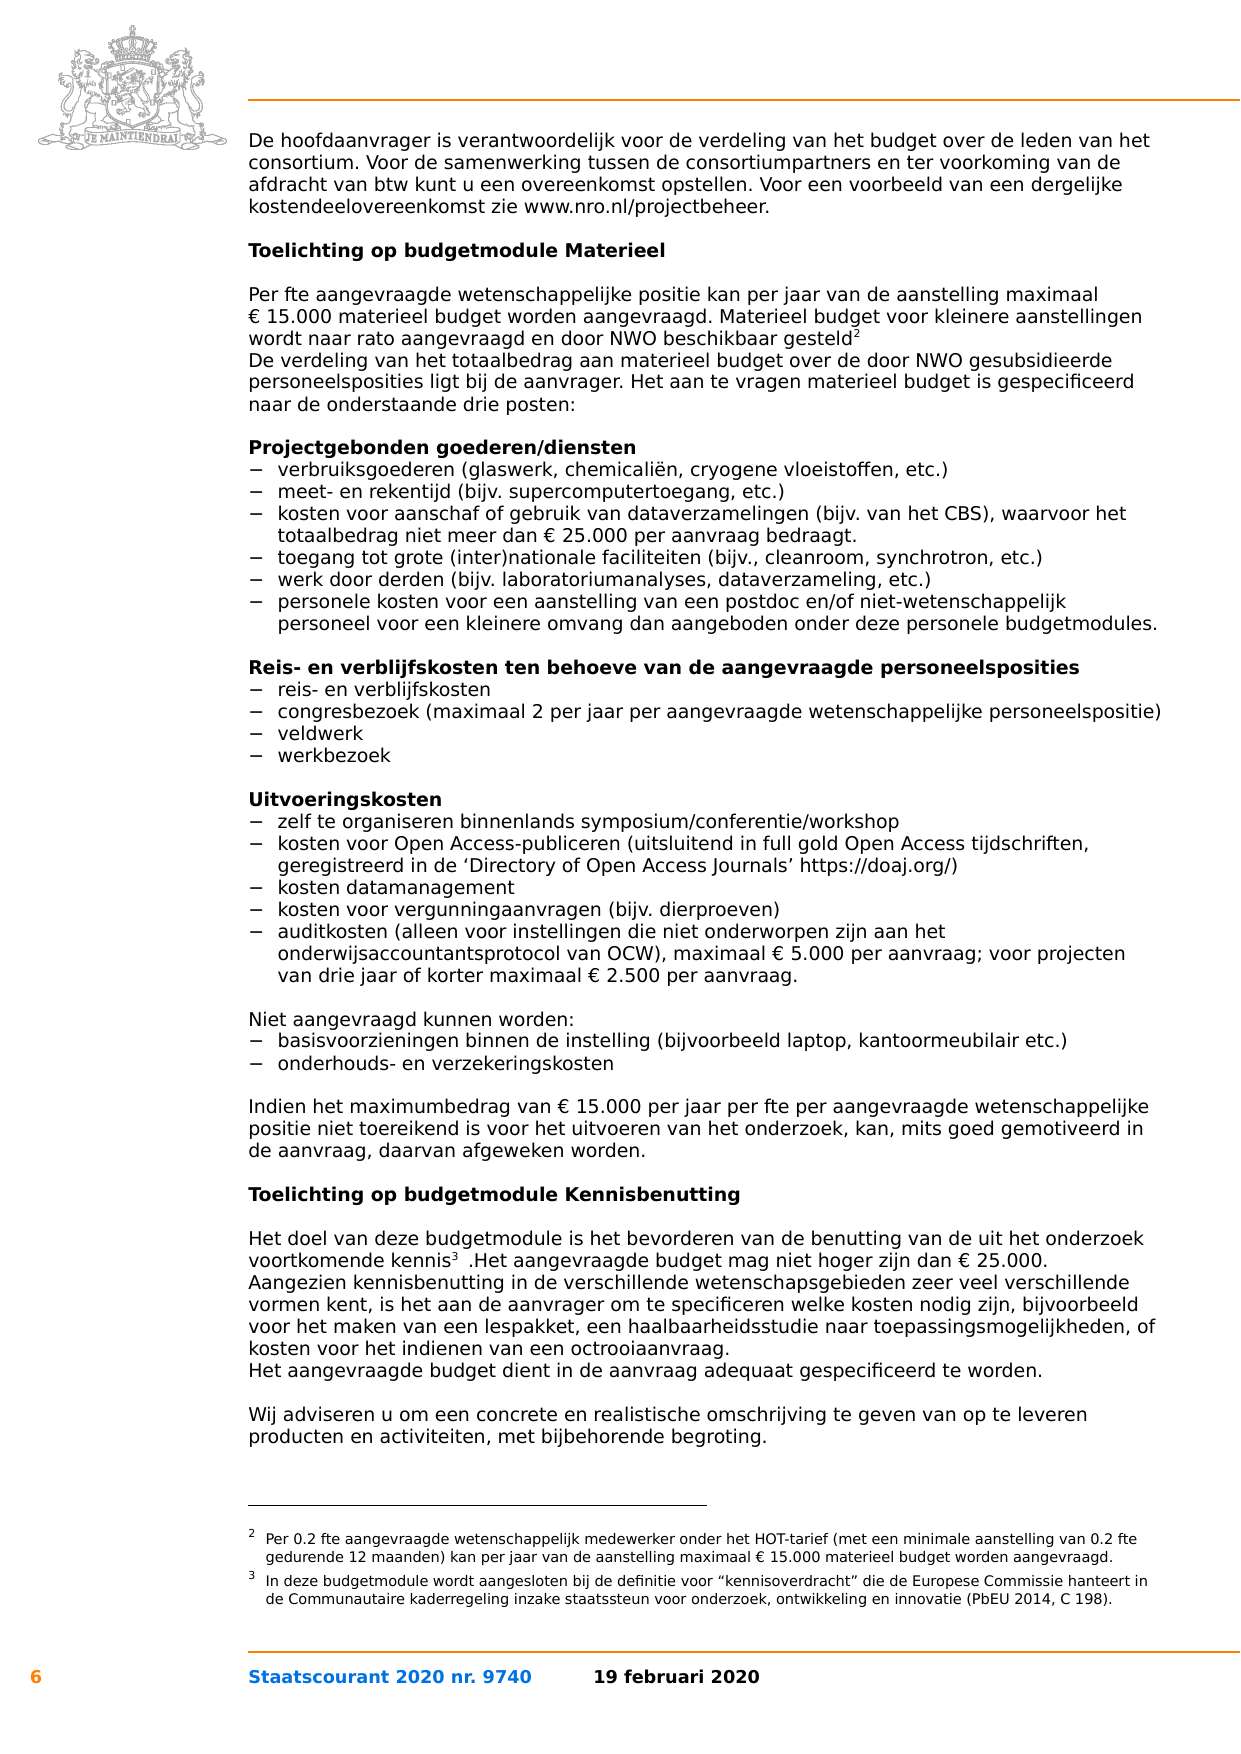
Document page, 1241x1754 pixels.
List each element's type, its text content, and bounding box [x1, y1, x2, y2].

text − meet- en rekentijd (bijv. supercomputertoegang, etc.) [248, 481, 1163, 503]
text Het aangevraagde budget dient in de aanvraag adequaat gespecificeerd te worden. [248, 1360, 1163, 1382]
text In deze budgetmodule wordt aangesloten bij de definitie voor “kennisoverdracht” die de Europese Commissie hanteert in de Communautaire kaderregeling inzake staatssteun voor onderzoek, ontwikkeling en innovatie (PbEU 2014, C 198). [248, 1569, 1163, 1608]
text Aangezien kennisbenutting in de verschillende wetenschapsgebieden zeer veel verschillende vormen kent, is het aan de aanvrager om te specificeren welke kosten nodig zijn, bijvoorbeeld voor het maken van een lespakket, een haalbaarheidsstudie naar toepassingsmogelijkheden, of kosten voor het indienen van een octrooiaanvraag. [248, 1272, 1163, 1360]
subtitle Reis- en verblijfskosten ten behoeve van de aangevraagde personeelsposities [248, 657, 1163, 679]
text Niet aangevraagd kunnen worden: [248, 1008, 1163, 1030]
text Per fte aangevraagde wetenschappelijke positie kan per jaar van de aanstelling maximaal € 15.000 materieel budget worden aangevraagd. Materieel budget voor kleinere aanstellingen wordt naar rato aangevraagd en door NWO beschikbaar gesteld [248, 283, 1163, 349]
text − kosten datamanagement [248, 877, 1163, 899]
text − auditkosten (alleen voor instellingen die niet onderworpen zijn aan het onderwijsaccountantsprotocol van OCW), maximaal € 5.000 per aanvraag; voor projecten van drie jaar of korter maximaal € 2.500 per aanvraag. [248, 921, 1163, 987]
text − veldwerk [248, 723, 1163, 745]
text De verdeling van het totaalbedrag aan materieel budget over de door NWO gesubsidieerde personeelsposities ligt bij de aanvrager. Het aan te vragen materieel budget is gespecificeerd naar de onderstaande drie posten: [248, 349, 1163, 415]
text − kosten voor Open Access-publiceren (uitsluitend in full gold Open Access tijdschriften, geregistreerd in de ‘Directory of Open Access Journals’ https://doaj.org/) [248, 833, 1163, 877]
subtitle Toelichting op budgetmodule Kennisbenutting [248, 1184, 1163, 1206]
text Het doel van deze budgetmodule is het bevorderen van de benutting van de uit het onderzoek voortkomende kennis .Het aangevraagde budget mag niet hoger zijn dan € 25.000. [248, 1228, 1163, 1272]
text − kosten voor aanschaf of gebruik van dataverzamelingen (bijv. van het CBS), waarvoor het totaalbedrag niet meer dan € 25.000 per aanvraag bedraagt. [248, 503, 1163, 547]
text Per 0.2 fte aangevraagde wetenschappelijk medewerker onder het HOT-tarief (met een minimale aanstelling van 0.2 fte gedurende 12 maanden) kan per jaar van de aanstelling maximaal € 15.000 materieel budget worden aangevraagd. [248, 1527, 1163, 1566]
text − zelf te organiseren binnenlands symposium/conferentie/workshop [248, 811, 1163, 833]
text − congresbezoek (maximaal 2 per jaar per aangevraagde wetenschappelijke personeelspositie) [248, 701, 1163, 723]
text − werkbezoek [248, 745, 1163, 767]
subtitle Projectgebonden goederen/diensten [248, 437, 1163, 459]
text − verbruiksgoederen (glaswerk, chemicaliën, cryogene vloeistoffen, etc.) [248, 459, 1163, 481]
text − basisvoorzieningen binnen de instelling (bijvoorbeeld laptop, kantoormeubilair etc.) [248, 1030, 1163, 1052]
text − werk door derden (bijv. laboratoriumanalyses, dataverzameling, etc.) [248, 569, 1163, 591]
text De hoofdaanvrager is verantwoordelijk voor de verdeling van het budget over de leden van het consortium. Voor de samenwerking tussen de consortiumpartners en ter voorkoming van de afdracht van btw kunt u een overeenkomst opstellen. Voor een voorbeeld van een dergelijke kostendeelovereenkomst zie www.nro.nl/projectbeheer. [248, 130, 1163, 218]
text − toegang tot grote (inter)nationale faciliteiten (bijv., cleanroom, synchrotron, etc.) [248, 547, 1163, 569]
text Wij adviseren u om een concrete en realistische omschrijving te geven van op te leveren producten en activiteiten, met bijbehorende begroting. [248, 1404, 1163, 1448]
text − onderhouds- en verzekeringskosten [248, 1052, 1163, 1074]
picture [38, 25, 227, 150]
text − personele kosten voor een aanstelling van een postdoc en/of niet-wetenschappelijk personeel voor een kleinere omvang dan aangeboden onder deze personele budgetmodules. [248, 591, 1163, 635]
subtitle Toelichting op budgetmodule Materieel [248, 240, 1163, 262]
text − reis- en verblijfskosten [248, 679, 1163, 701]
text Indien het maximumbedrag van € 15.000 per jaar per fte per aangevraagde wetenschappelijke positie niet toereikend is voor het uitvoeren van het onderzoek, kan, mits goed gemotiveerd in de aanvraag, daarvan afgeweken worden. [248, 1096, 1163, 1162]
text − kosten voor vergunningaanvragen (bijv. dierproeven) [248, 899, 1163, 921]
subtitle Uitvoeringskosten [248, 789, 1163, 811]
